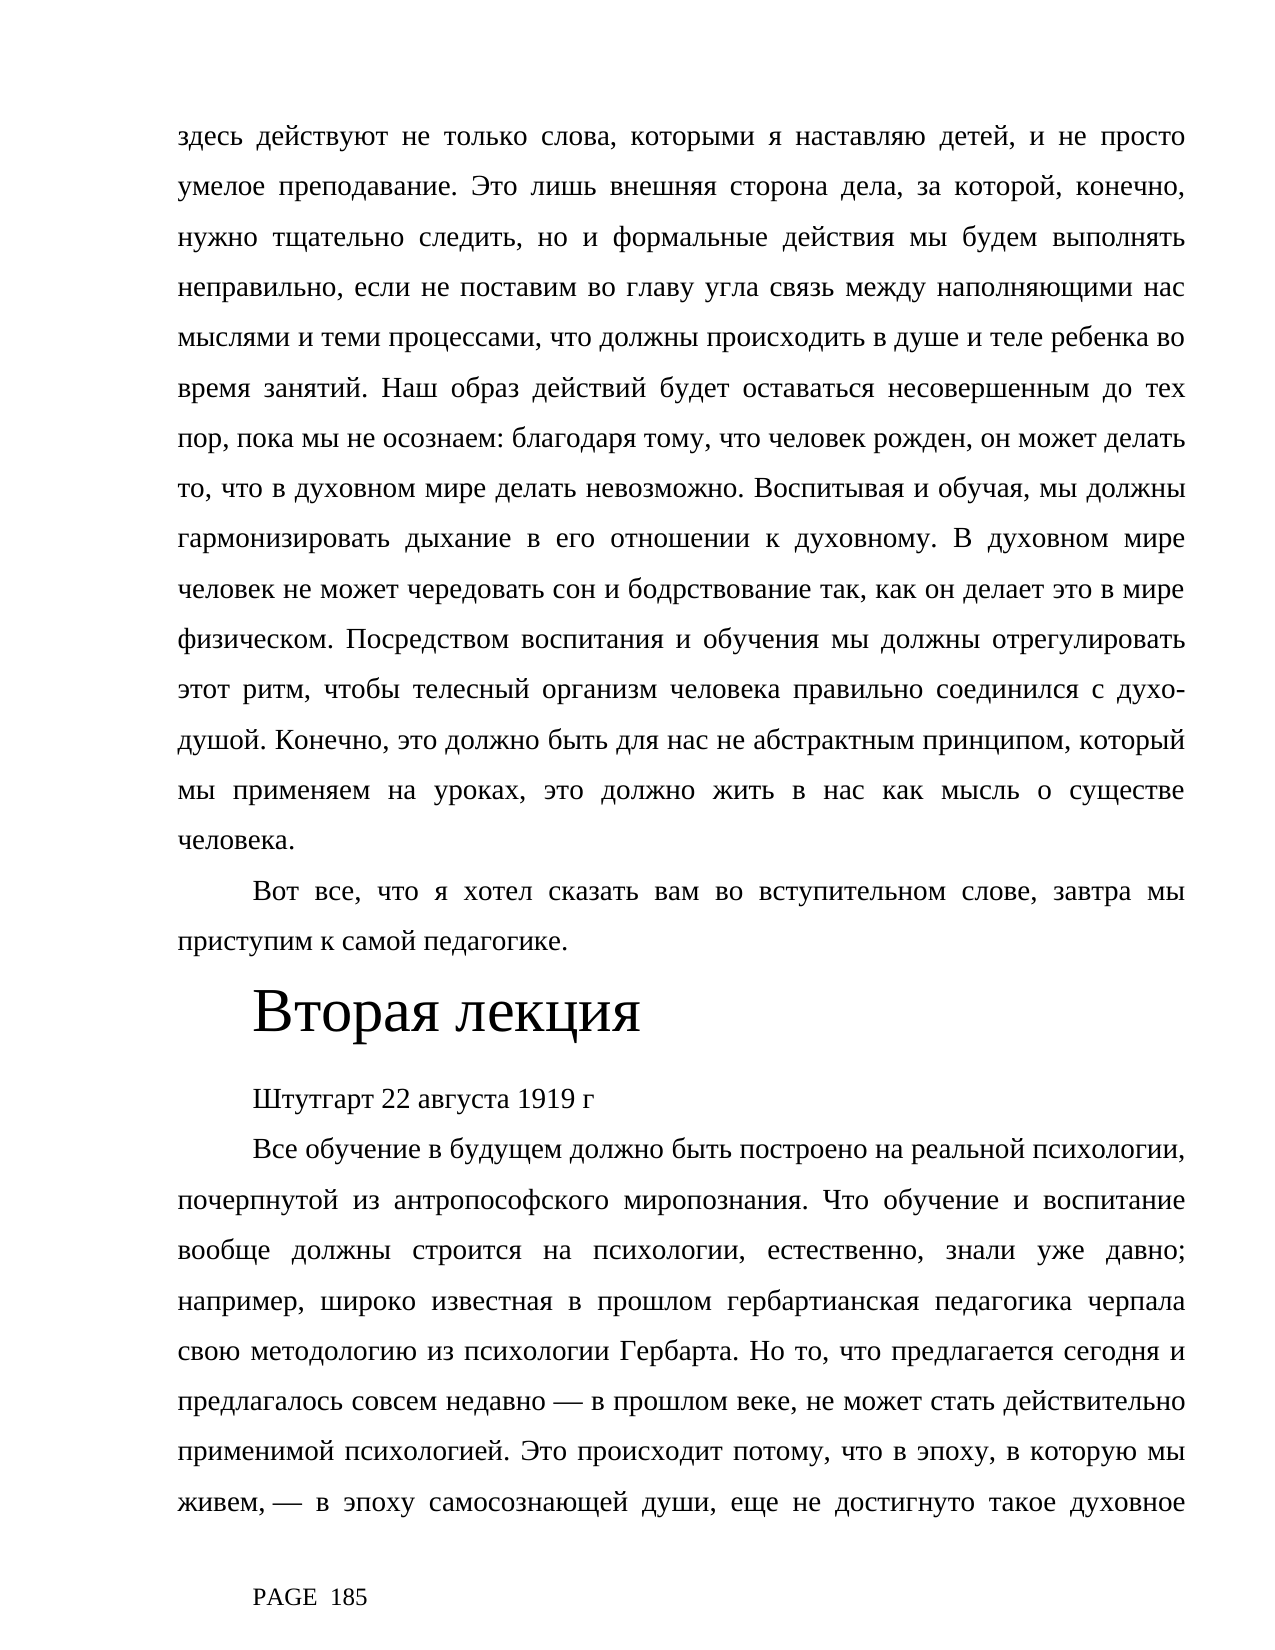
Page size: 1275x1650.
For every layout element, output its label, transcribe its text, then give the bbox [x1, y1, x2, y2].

text Вторая лекция [177, 973, 1186, 1045]
text здесь действуют не только слова, которыми я наставляю детей, и не просто умелое преподавание. Это лишь внешняя сторона дела, за которой, конечно, нужно тщательно следить, но и формальные действия мы будем выполнять неправильно, если не поставим во главу угла связь между наполняющими нас мыслями и теми процессами, что должны происходить в душе и теле ребенка во время занятий. Наш образ действий будет оставаться несовершенным до тех пор, пока мы не осознаем: благодаря тому, что человек рожден, он может делать то, что в духовном мире делать невозможно. Воспитывая и обучая, мы должны гармонизировать дыхание в его отношении к духовному. В духовном мире человек не может чередовать сон и бодрствование так, как он делает это в мире физическом. Посредством воспитания и обучения мы должны отрегулировать этот ритм, чтобы телесный организм человека правильно соединился с духо-душой. Конечно, это должно быть для нас не абстрактным принципом, который мы применяем на уроках, это должно жить в нас как мысль о существе человека. [177, 118, 1186, 856]
text Все обучение в будущем должно быть построено на реальной психологии, почерпнутой из антропософского миропознания. Что обучение и воспитание вообще должны строится на психологии, естественно, знали уже давно; например, широко известная в прошлом гербартианская педагогика черпала свою методологию из психологии Гербарта. Но то, что предлагается сегодня и предлагалось совсем недавно — в прошлом веке, не может стать действительно применимой психологией. Это происходит потому, что в эпоху, в которую мы живем, — в эпоху самосознающей души, еще не достигнуто такое духовное [177, 1132, 1186, 1517]
text Вот все, что я хотел сказать вам во вступительном слове, завтра мы приступим к самой педагогике. [177, 873, 1186, 957]
text Штутгарт 22 августа 1919 г [177, 1081, 1186, 1115]
